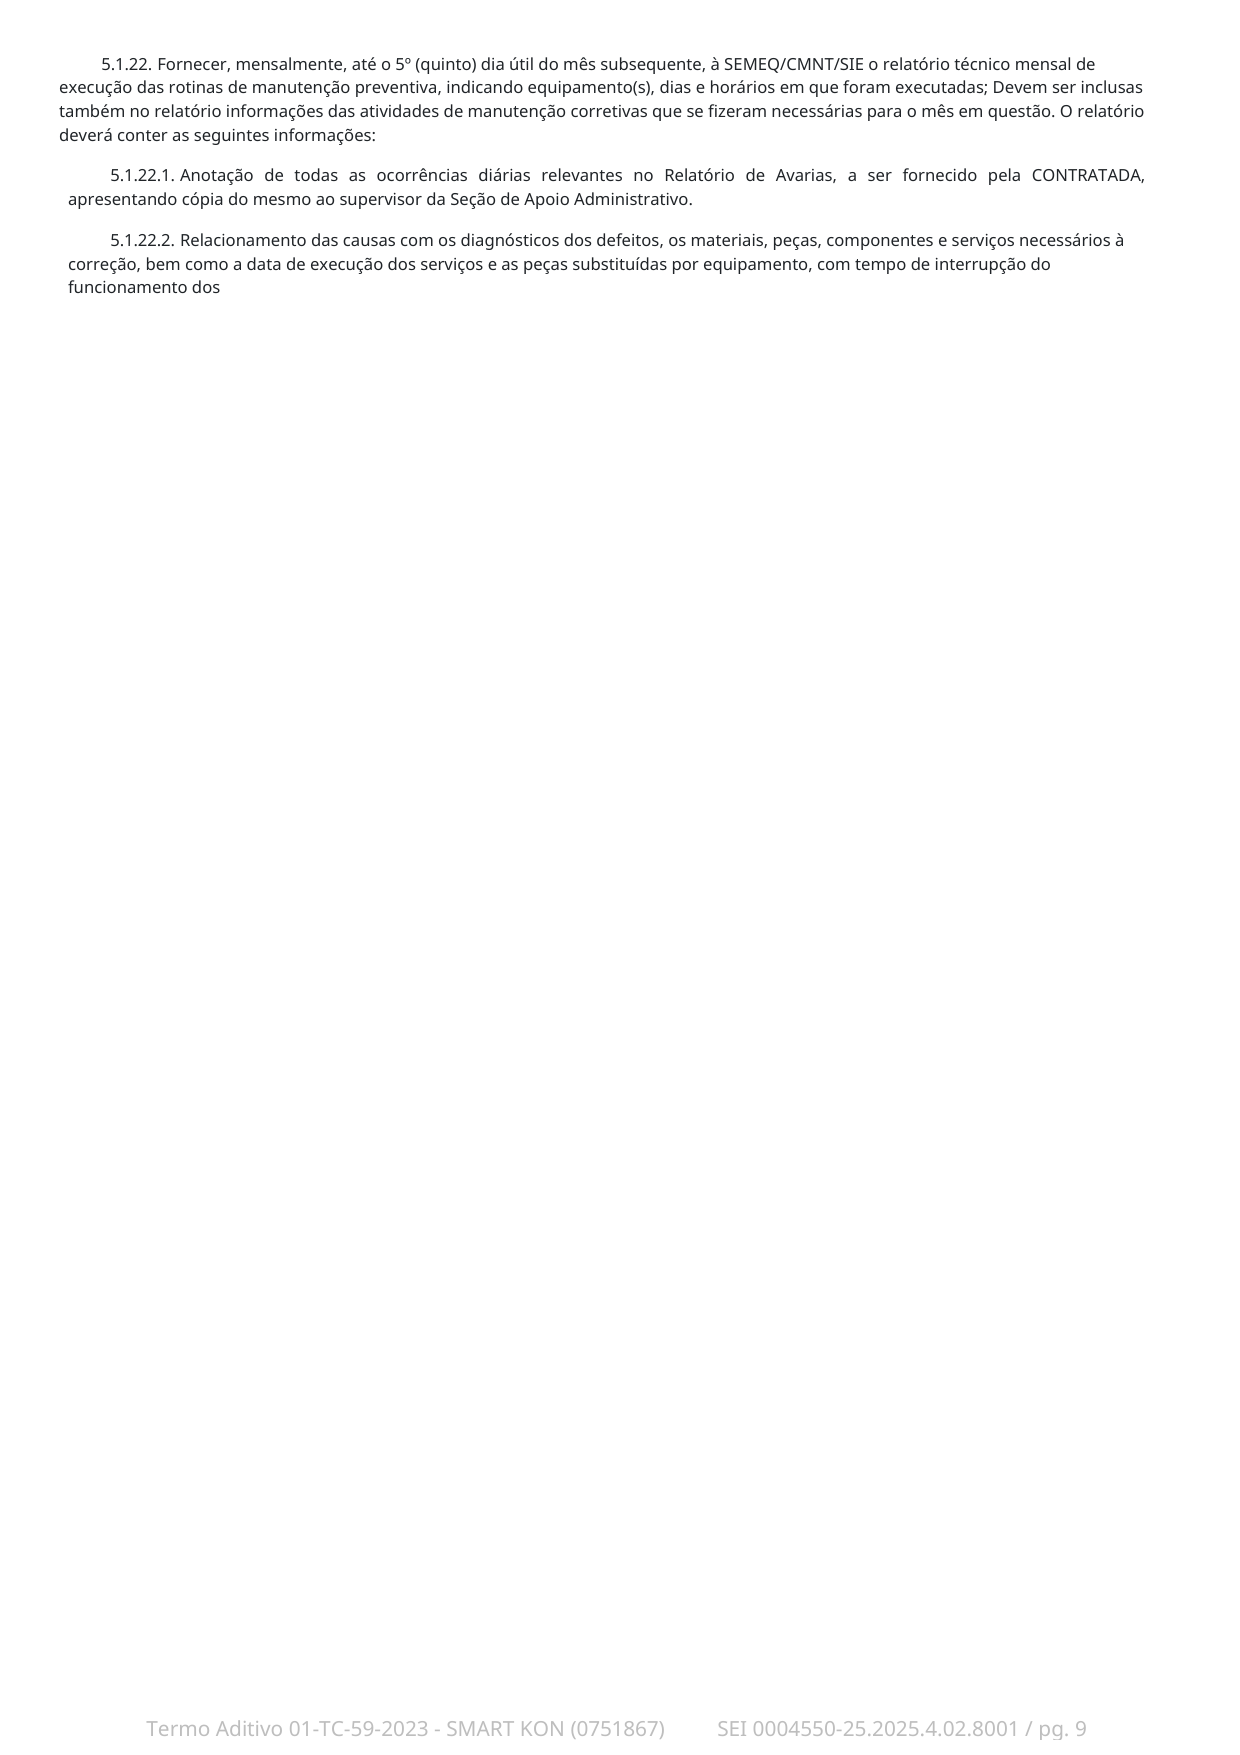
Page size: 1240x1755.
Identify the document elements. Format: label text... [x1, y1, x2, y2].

list Fornecer, mensalmente, até o 5º (quinto) dia útil do mês subsequente, à SEMEQ/CMNT/SIE o relatório técnico mensal de execução das rotinas de manutenção preventiva, indicando equipamento(s), dias e horários em que foram executadas; Devem ser inclusas também no relatório informações das atividades de manutenção corretivas que se fizeram necessárias para o mês em questão. O relatório deverá conter as seguintes informações: [59, 52, 1158, 146]
list Relacionamento das causas com os diagnósticos dos defeitos, os materiais, peças, componentes e serviços necessários à correção, bem como a data de execução dos serviços e as peças substituídas por equipamento, com tempo de interrupção do funcionamento dos [68, 228, 1164, 299]
list Anotação de todas as ocorrências diárias relevantes no Relatório de Avarias, a ser fornecido pela CONTRATADA, apresentando cópia do mesmo ao supervisor da Seção de Apoio Administrativo. [68, 164, 1147, 211]
